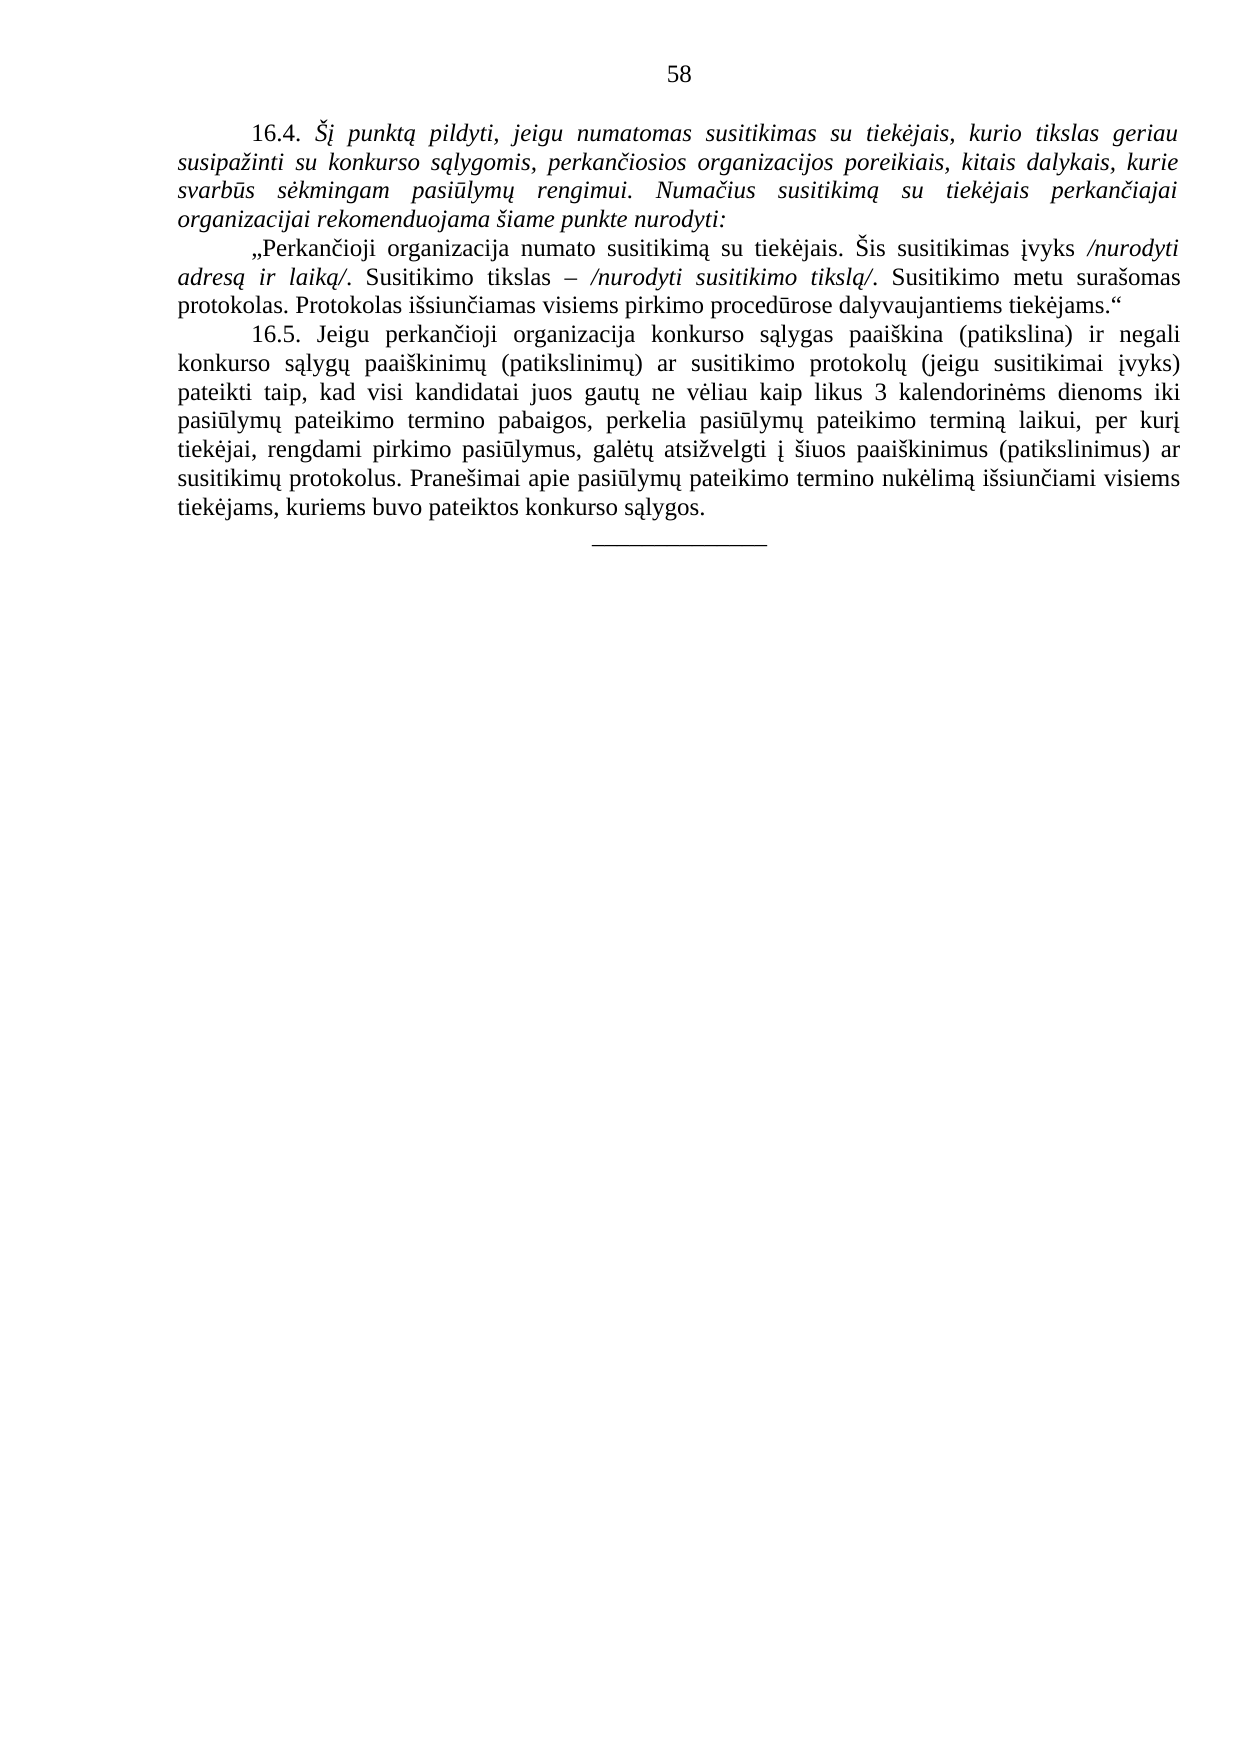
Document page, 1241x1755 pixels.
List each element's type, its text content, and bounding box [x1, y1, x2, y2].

text 16.5. Jeigu perkančioji organizacija konkurso sąlygas paaiškina (patikslina) ir negali konkurso sąlygų paaiškinimų (patikslinimų) ar susitikimo protokolų (jeigu susitikimai įvyks) pateikti taip, kad visi kandidatai juos gautų ne vėliau kaip likus 3 kalendorinėms dienoms iki pasiūlymų pateikimo termino pabaigos, perkelia pasiūlymų pateikimo terminą laikui, per kurį tiekėjai, rengdami pirkimo pasiūlymus, galėtų atsižvelgti į šiuos paaiškinimus (patikslinimus) ar susitikimų protokolus. Pranešimai apie pasiūlymų pateikimo termino nukėlimą išsiunčiami visiems tiekėjams, kuriems buvo pateiktos konkurso sąlygos. [177, 319, 1181, 521]
text 16.4. Šį punktą pildyti, jeigu numatomas susitikimas su tiekėjais, kurio tikslas geriau susipažinti su konkurso sąlygomis, perkančiosios organizacijos poreikiais, kitais dalykais, kurie svarbūs sėkmingam pasiūlymų rengimui. Numačius susitikimą su tiekėjais perkančiajai organizacijai rekomenduojama šiame punkte nurodyti: [177, 118, 1181, 233]
text „Perkančioji organizacija numato susitikimą su tiekėjais. Šis susitikimas įvyks /nurodyti adresą ir laiką/. Susitikimo tikslas – /nurodyti susitikimo tikslą/. Susitikimo metu surašomas protokolas. Protokolas išsiunčiamas visiems pirkimo procedūrose dalyvaujantiems tiekėjams.“ [177, 233, 1181, 319]
text ______________ [177, 521, 1181, 549]
